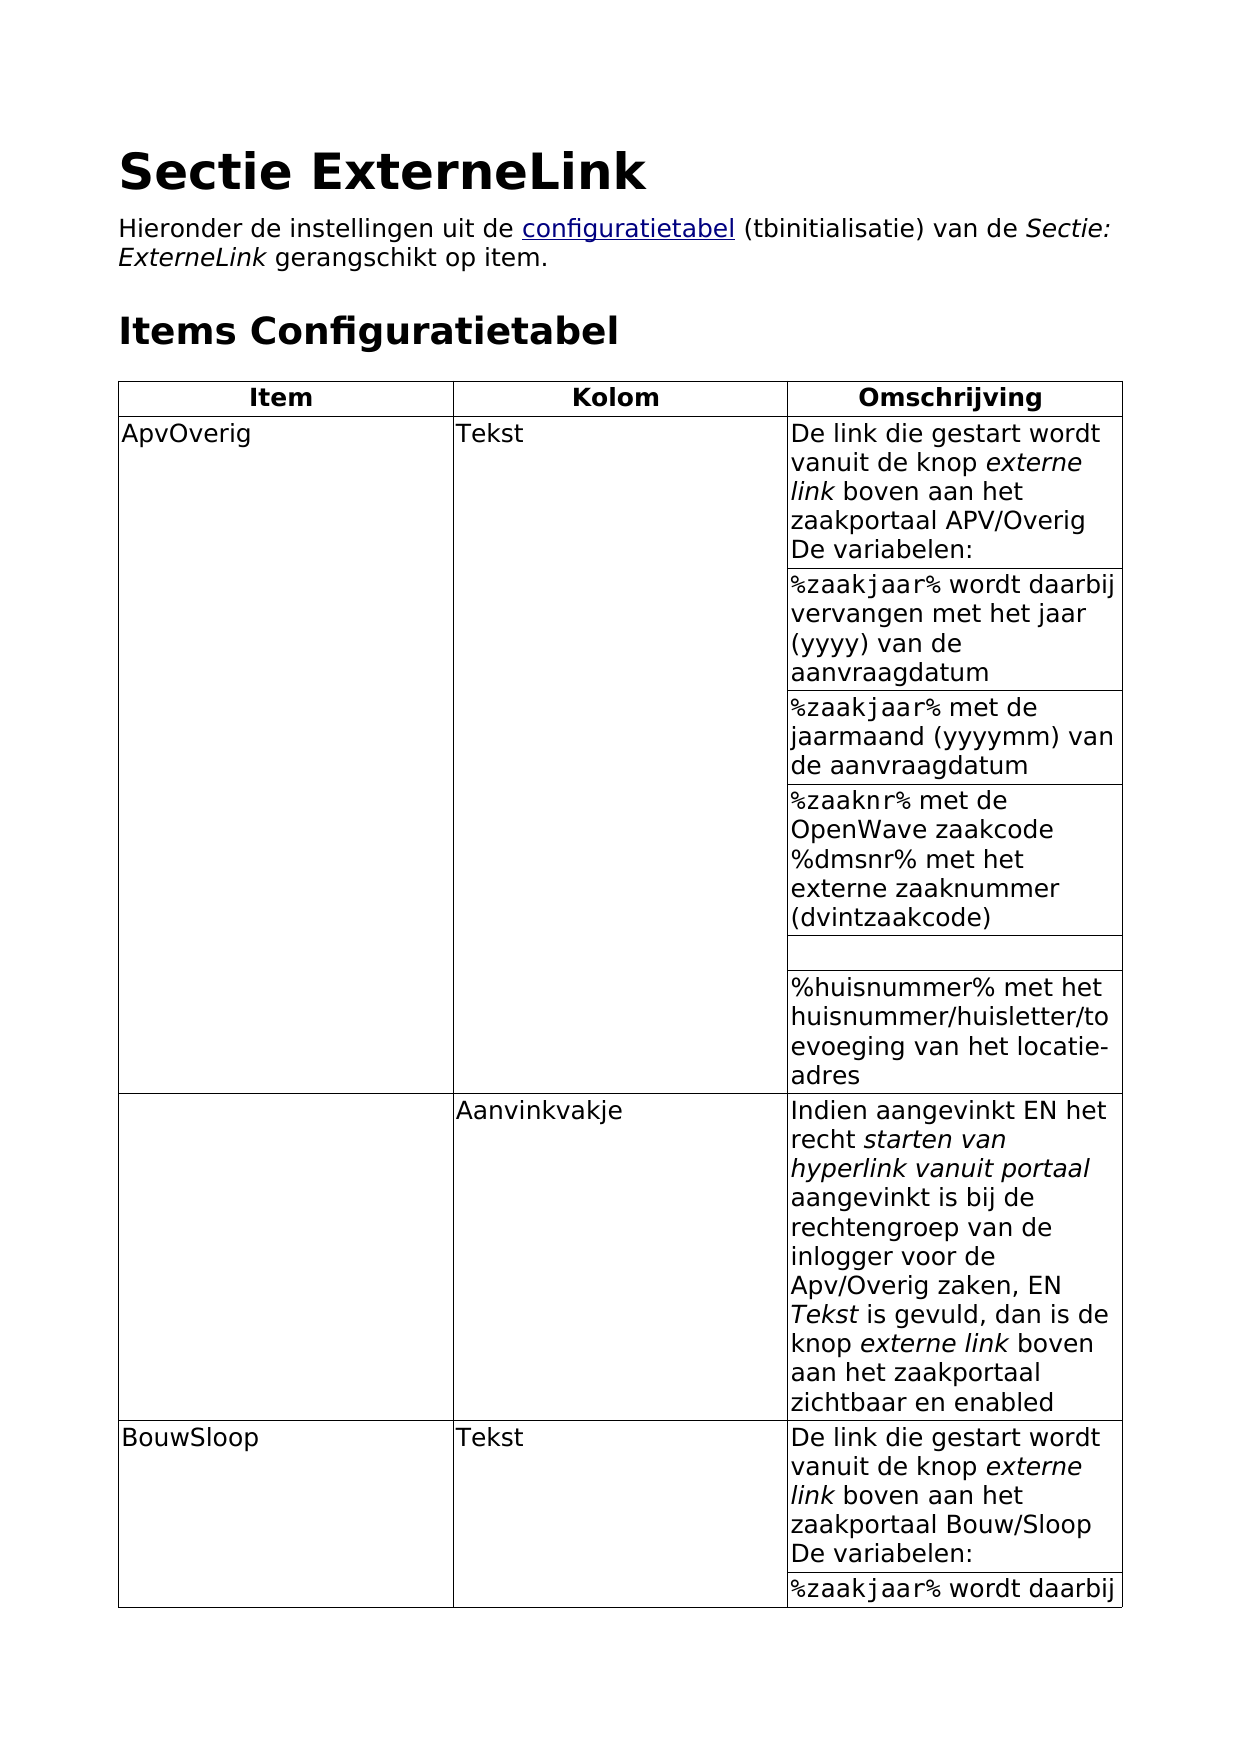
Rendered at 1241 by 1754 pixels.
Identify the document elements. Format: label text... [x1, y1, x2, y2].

table_cell De link die gestart wordt vanuit de knop externe link boven aan het zaakportaal Bouw/Sloop De variabelen: [788, 1421, 1122, 1572]
table_cell Aanvinkvakje [454, 1094, 787, 1420]
table_cell %zaaknr% met de OpenWave zaakcode %dmsnr% met het externe zaaknummer (dvintzaakcode) [788, 785, 1122, 935]
table_cell ApvOverig [119, 417, 453, 1093]
table_cell BouwSloop [119, 1421, 453, 1607]
table_cell [788, 936, 1122, 970]
table_header Omschrijving [788, 382, 1122, 416]
table_cell Indien aangevinkt EN het recht starten van hyperlink vanuit portaal aangevinkt is bij de rechtengroep van de inlogger voor de Apv/Overig zaken, EN Tekst is gevuld, dan is de knop externe link boven aan het zaakportaal zichtbaar en enabled [788, 1094, 1122, 1420]
table_cell De link die gestart wordt vanuit de knop externe link boven aan het zaakportaal APV/Overig De variabelen: [788, 417, 1122, 567]
text Hieronder de instellingen uit de configuratietabel (tbinitialisatie) van de Sectie: ExterneLink gerangschikt op item. [118, 214, 1122, 272]
subtitle Sectie ExterneLink [118, 143, 1122, 201]
table_cell %huisnummer% met het huisnummer/huisletter/toevoeging van het locatie-adres [788, 971, 1122, 1093]
subtitle Items Configuratietabel [118, 310, 1122, 353]
table_cell %zaakjaar% wordt daarbij vervangen met het jaar (yyyy) van de aanvraagdatum [788, 569, 1122, 690]
table_cell Tekst [454, 417, 787, 1093]
table_cell [119, 1094, 453, 1420]
table_cell %zaakjaar% wordt daarbij [788, 1573, 1122, 1607]
table_cell Tekst [454, 1421, 787, 1607]
table_header Item [119, 382, 453, 416]
table_cell %zaakjaar% met de jaarmaand (yyyymm) van de aanvraagdatum [788, 691, 1122, 783]
table_header Kolom [454, 382, 787, 416]
